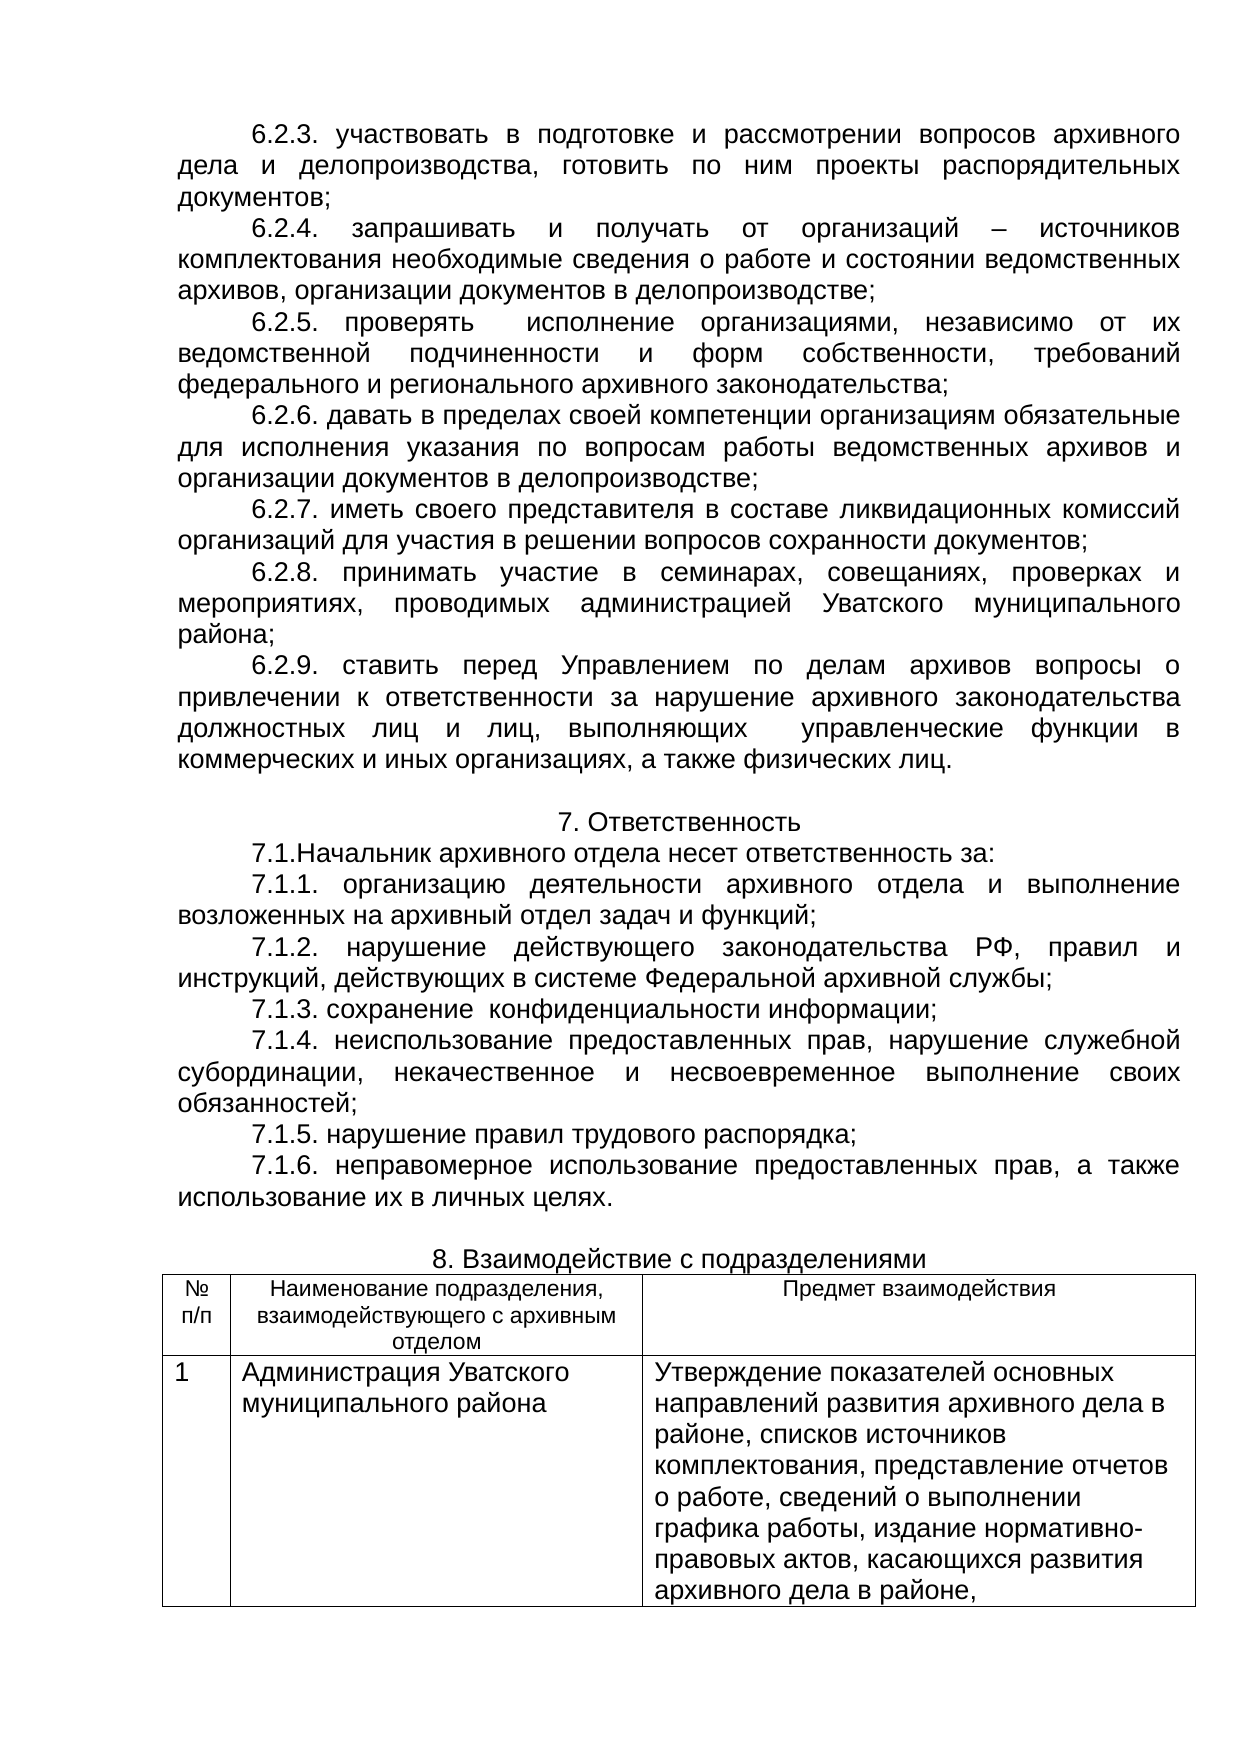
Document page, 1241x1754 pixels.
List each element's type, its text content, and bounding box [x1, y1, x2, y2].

text 6.2.6. давать в пределах своей компетенции организациям обязательные для исполнения указания по вопросам работы ведомственных архивов и организации документов в делопроизводстве; [177, 399, 1181, 493]
text 7.1.Начальник архивного отдела несет ответственность за: [177, 837, 1181, 868]
table_header Наименование подразделения, взаимодействующего с архивным отделом [231, 1275, 642, 1354]
table_cell Администрация Уватского муниципального района [231, 1356, 642, 1606]
text 7.1.2. нарушение действующего законодательства РФ, правил и инструкций, действующих в системе Федеральной архивной службы; [177, 931, 1181, 993]
text 7.1.3. сохранение конфиденциальности информации; [177, 993, 1181, 1024]
table_header № п/п [163, 1275, 230, 1354]
subtitle 7. Ответственность [177, 806, 1181, 837]
text 7.1.5. нарушение правил трудового распорядка; [177, 1118, 1181, 1149]
text 6.2.4. запрашивать и получать от организаций – источников комплектования необходимые сведения о работе и состоянии ведомственных архивов, организации документов в делопроизводстве; [177, 212, 1181, 306]
text 6.2.9. ставить перед Управлением по делам архивов вопросы о привлечении к ответственности за нарушение архивного законодательства должностных лиц и лиц, выполняющих управленческие функции в коммерческих и иных организациях, а также физических лиц. [177, 649, 1181, 774]
table_header Предмет взаимодействия [643, 1275, 1195, 1354]
text 7.1.1. организацию деятельности архивного отдела и выполнение возложенных на архивный отдел задач и функций; [177, 868, 1181, 931]
text 6.2.3. участвовать в подготовке и рассмотрении вопросов архивного дела и делопроизводства, готовить по ним проекты распорядительных документов; [177, 118, 1181, 212]
text 7.1.4. неиспользование предоставленных прав, нарушение служебной субординации, некачественное и несвоевременное выполнение своих обязанностей; [177, 1024, 1181, 1118]
subtitle 8. Взаимодействие с подразделениями [177, 1243, 1181, 1274]
text 6.2.8. принимать участие в семинарах, совещаниях, проверках и мероприятиях, проводимых администрацией Уватского муниципального района; [177, 556, 1181, 649]
text 6.2.5. проверять исполнение организациями, независимо от их ведомственной подчиненности и форм собственности, требований федерального и регионального архивного законодательства; [177, 306, 1181, 399]
table_cell 1 [163, 1356, 230, 1606]
text 7.1.6. неправомерное использование предоставленных прав, а также использование их в личных целях. [177, 1149, 1181, 1212]
text 6.2.7. иметь своего представителя в составе ликвидационных комиссий организаций для участия в решении вопросов сохранности документов; [177, 493, 1181, 556]
table_cell Утверждение показателей основных направлений развития архивного дела в районе, списков источников комплектования, представление отчетов о работе, сведений о выполнении графика работы, издание нормативно-правовых актов, касающихся развития архивного дела в районе, [643, 1356, 1195, 1606]
